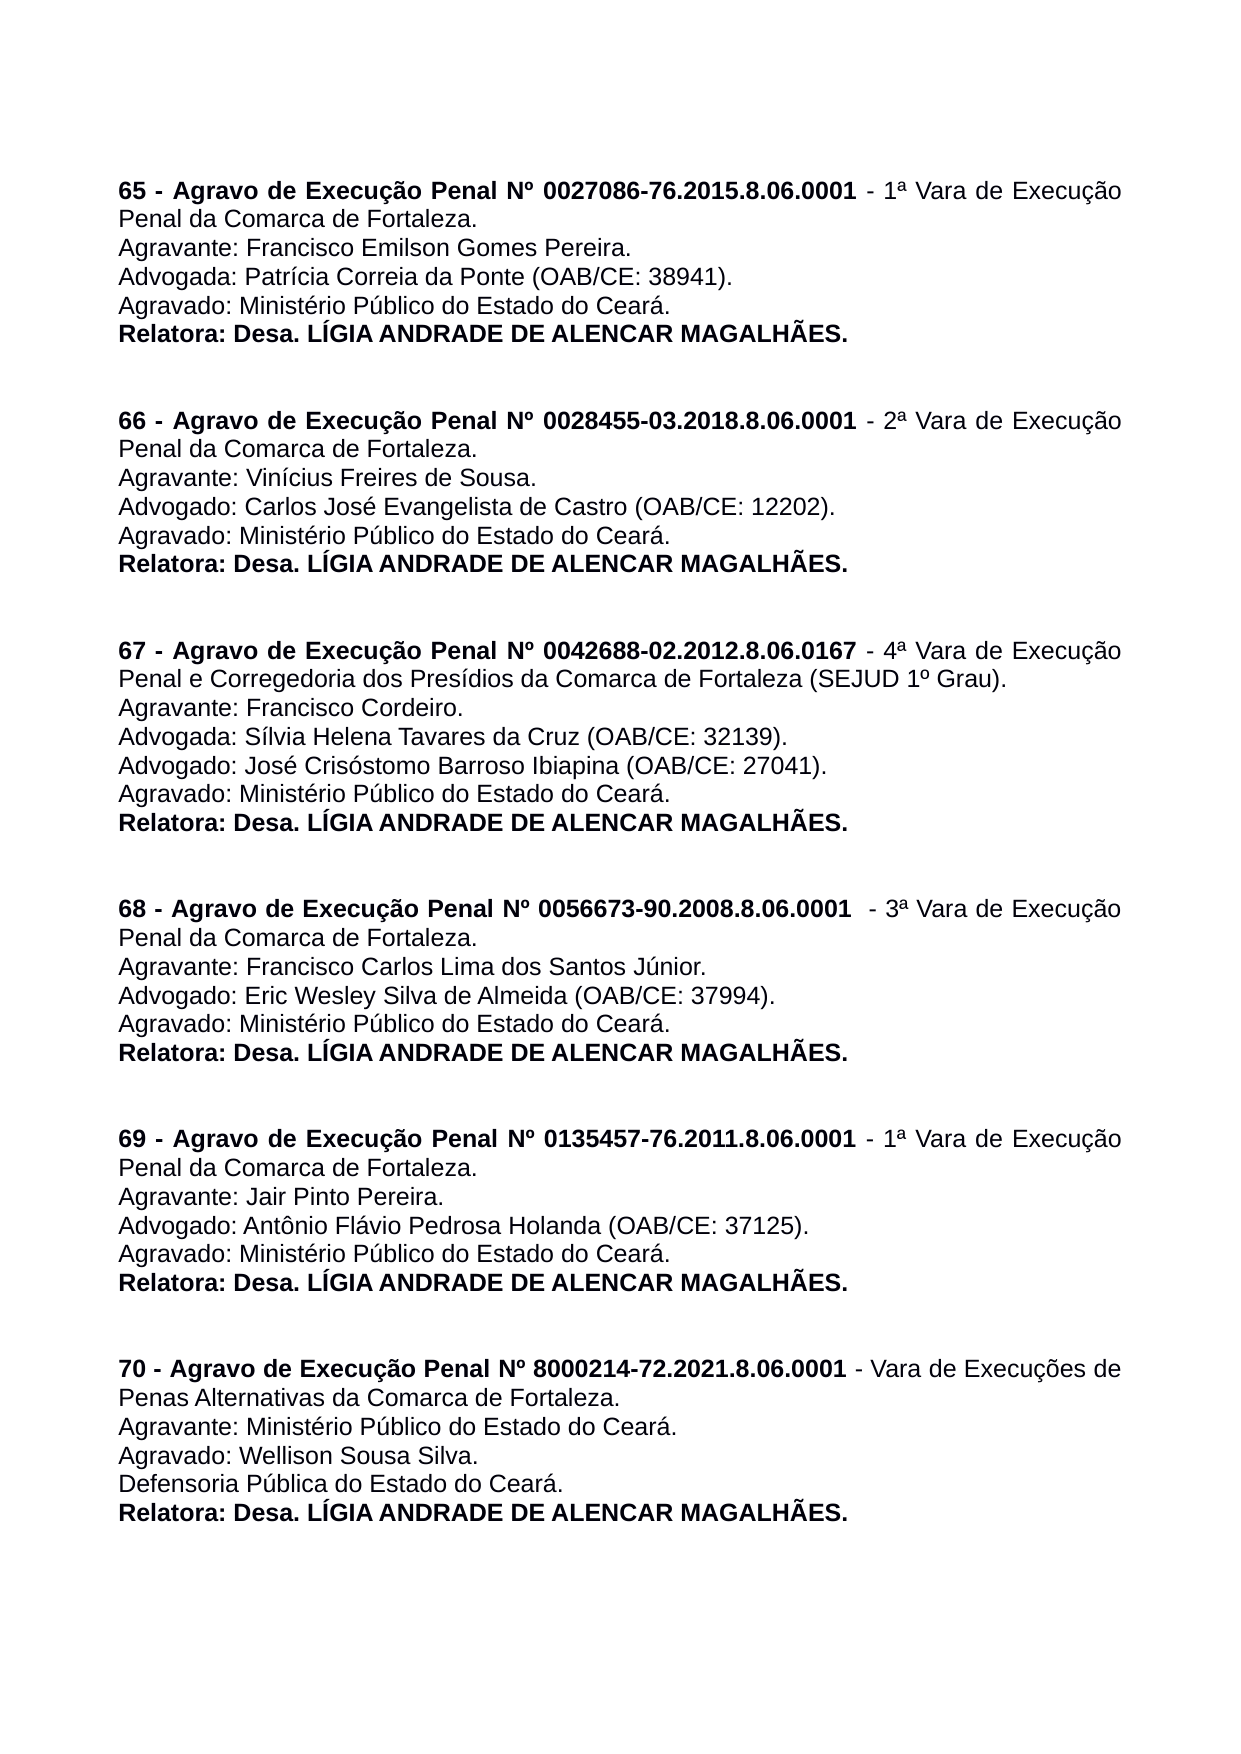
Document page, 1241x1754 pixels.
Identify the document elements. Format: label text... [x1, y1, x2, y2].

text 66 - Agravo de Execução Penal Nº 0028455-03.2018.8.06.0001 - 2ª Vara de Execução Penal da Comarca de Fortaleza. [118, 406, 1122, 463]
text 65 - Agravo de Execução Penal Nº 0027086-76.2015.8.06.0001 - 1ª Vara de Execução Penal da Comarca de Fortaleza. [118, 176, 1122, 233]
text Agravante: Francisco Cordeiro. [118, 693, 1122, 722]
text Agravado: Ministério Público do Estado do Ceará. [118, 779, 1122, 808]
text 69 - Agravo de Execução Penal Nº 0135457-76.2011.8.06.0001 - 1ª Vara de Execução Penal da Comarca de Fortaleza. [118, 1124, 1122, 1182]
text 70 - Agravo de Execução Penal Nº 8000214-72.2021.8.06.0001 - Vara de Execuções de Penas Alternativas da Comarca de Fortaleza. [118, 1354, 1122, 1412]
text Relatora: Desa. LÍGIA ANDRADE DE ALENCAR MAGALHÃES. [118, 1038, 1122, 1067]
text Relatora: Desa. LÍGIA ANDRADE DE ALENCAR MAGALHÃES. [118, 319, 1122, 348]
text Advogado: Eric Wesley Silva de Almeida (OAB/CE: 37994). [118, 981, 1122, 1009]
text Relatora: Desa. LÍGIA ANDRADE DE ALENCAR MAGALHÃES. [118, 1498, 1122, 1527]
text Agravante: Jair Pinto Pereira. [118, 1182, 1122, 1211]
text Agravante: Vinícius Freires de Sousa. [118, 463, 1122, 492]
text Agravante: Francisco Emilson Gomes Pereira. [118, 233, 1122, 262]
text Advogado: Carlos José Evangelista de Castro (OAB/CE: 12202). [118, 492, 1122, 521]
text Agravante: Francisco Carlos Lima dos Santos Júnior. [118, 952, 1122, 981]
text 67 - Agravo de Execução Penal Nº 0042688-02.2012.8.06.0167 - 4ª Vara de Execução Penal e Corregedoria dos Presídios da Comarca de Fortaleza (SEJUD 1º Grau). [118, 636, 1122, 693]
text Agravado: Ministério Público do Estado do Ceará. [118, 291, 1122, 319]
text Relatora: Desa. LÍGIA ANDRADE DE ALENCAR MAGALHÃES. [118, 1268, 1122, 1297]
text Relatora: Desa. LÍGIA ANDRADE DE ALENCAR MAGALHÃES. [118, 549, 1122, 578]
text Agravado: Ministério Público do Estado do Ceará. [118, 521, 1122, 549]
text Advogada: Patrícia Correia da Ponte (OAB/CE: 38941). [118, 262, 1122, 291]
text Agravado: Wellison Sousa Silva. [118, 1441, 1122, 1469]
text Advogado: Antônio Flávio Pedrosa Holanda (OAB/CE: 37125). [118, 1211, 1122, 1239]
text Agravado: Ministério Público do Estado do Ceará. [118, 1239, 1122, 1268]
text Advogado: José Crisóstomo Barroso Ibiapina (OAB/CE: 27041). [118, 751, 1122, 779]
text Agravado: Ministério Público do Estado do Ceará. [118, 1009, 1122, 1038]
text Defensoria Pública do Estado do Ceará. [118, 1469, 1122, 1498]
text Agravante: Ministério Público do Estado do Ceará. [118, 1412, 1122, 1441]
text Advogada: Sílvia Helena Tavares da Cruz (OAB/CE: 32139). [118, 722, 1122, 751]
text Relatora: Desa. LÍGIA ANDRADE DE ALENCAR MAGALHÃES. [118, 808, 1122, 837]
text 68 - Agravo de Execução Penal Nº 0056673-90.2008.8.06.0001 - 3ª Vara de Execução Penal da Comarca de Fortaleza. [118, 894, 1122, 952]
